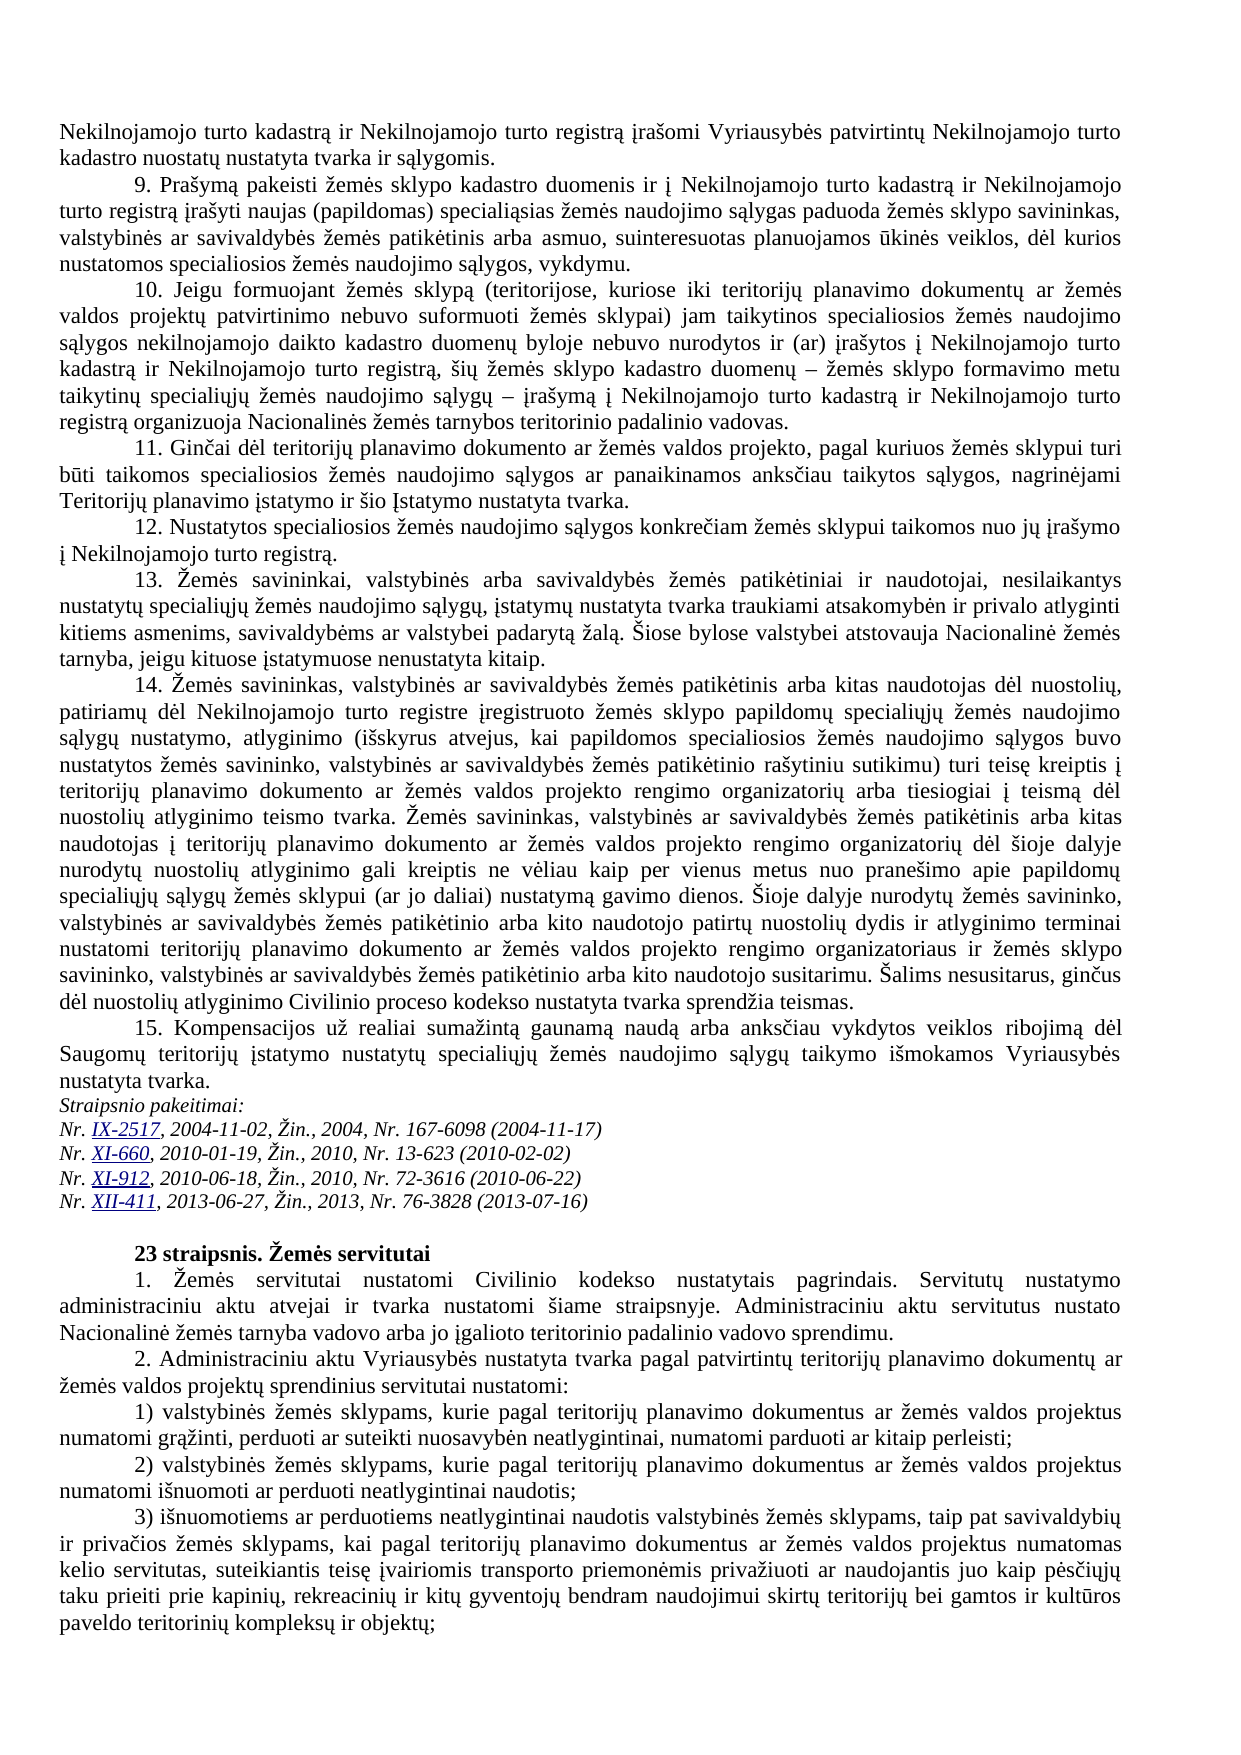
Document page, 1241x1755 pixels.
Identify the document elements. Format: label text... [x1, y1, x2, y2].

text 1. Žemės servitutai nustatomi Civilinio kodekso nustatytais pagrindais. Servitutų nustatymo administraciniu aktu atvejai ir tvarka nustatomi šiame straipsnyje. Administraciniu aktu servitutus nustato Nacionalinė žemės tarnyba vadovo arba jo įgalioto teritorinio padalinio vadovo sprendimu. [59, 1266, 1122, 1345]
text 15. Kompensacijos už realiai sumažintą gaunamą naudą arba anksčiau vykdytos veiklos ribojimą dėl Saugomų teritorijų įstatymo nustatytų specialiųjų žemės naudojimo sąlygų taikymo išmokamos Vyriausybės nustatyta tvarka. [59, 1014, 1122, 1093]
text 3) išnuomotiems ar perduotiems neatlygintinai naudotis valstybinės žemės sklypams, taip pat savivaldybių ir privačios žemės sklypams, kai pagal teritorijų planavimo dokumentus ar žemės valdos projektus numatomas kelio servitutas, suteikiantis teisę įvairiomis transporto priemonėmis privažiuoti ar naudojantis juo kaip pėsčiųjų taku prieiti prie kapinių, rekreacinių ir kitų gyventojų bendram naudojimui skirtų teritorijų bei gamtos ir kultūros paveldo teritorinių kompleksų ir objektų; [59, 1503, 1122, 1635]
text Nr. XI-660, 2010-01-19, Žin., 2010, Nr. 13-623 (2010-02-02) [59, 1141, 1122, 1165]
text 9. Prašymą pakeisti žemės sklypo kadastro duomenis ir į Nekilnojamojo turto kadastrą ir Nekilnojamojo turto registrą įrašyti naujas (papildomas) specialiąsias žemės naudojimo sąlygas paduoda žemės sklypo savininkas, valstybinės ar savivaldybės žemės patikėtinis arba asmuo, suinteresuotas planuojamos ūkinės veiklos, dėl kurios nustatomos specialiosios žemės naudojimo sąlygos, vykdymu. [59, 171, 1122, 276]
text 1) valstybinės žemės sklypams, kurie pagal teritorijų planavimo dokumentus ar žemės valdos projektus numatomi grąžinti, perduoti ar suteikti nuosavybėn neatlygintinai, numatomi parduoti ar kitaip perleisti; [59, 1398, 1122, 1451]
text 23 straipsnis. Žemės servitutai [59, 1240, 1122, 1266]
text 2) valstybinės žemės sklypams, kurie pagal teritorijų planavimo dokumentus ar žemės valdos projektus numatomi išnuomoti ar perduoti neatlygintinai naudotis; [59, 1451, 1122, 1503]
text 11. Ginčai dėl teritorijų planavimo dokumento ar žemės valdos projekto, pagal kuriuos žemės sklypui turi būti taikomos specialiosios žemės naudojimo sąlygos ar panaikinamos anksčiau taikytos sąlygos, nagrinėjami Teritorijų planavimo įstatymo ir šio Įstatymo nustatyta tvarka. [59, 434, 1122, 513]
text Straipsnio pakeitimai: [59, 1093, 1122, 1117]
text Nekilnojamojo turto kadastrą ir Nekilnojamojo turto registrą įrašomi Vyriausybės patvirtintų Nekilnojamojo turto kadastro nuostatų nustatyta tvarka ir sąlygomis. [59, 118, 1122, 171]
text 2. Administraciniu aktu Vyriausybės nustatyta tvarka pagal patvirtintų teritorijų planavimo dokumentų ar žemės valdos projektų sprendinius servitutai nustatomi: [59, 1345, 1122, 1398]
text Nr. IX-2517, 2004-11-02, Žin., 2004, Nr. 167-6098 (2004-11-17) [59, 1117, 1122, 1141]
text 13. Žemės savininkai, valstybinės arba savivaldybės žemės patikėtiniai ir naudotojai, nesilaikantys nustatytų specialiųjų žemės naudojimo sąlygų, įstatymų nustatyta tvarka traukiami atsakomybėn ir privalo atlyginti kitiems asmenims, savivaldybėms ar valstybei padarytą žalą. Šiose bylose valstybei atstovauja Nacionalinė žemės tarnyba, jeigu kituose įstatymuose nenustatyta kitaip. [59, 566, 1122, 672]
text 14. Žemės savininkas, valstybinės ar savivaldybės žemės patikėtinis arba kitas naudotojas dėl nuostolių, patiriamų dėl Nekilnojamojo turto registre įregistruoto žemės sklypo papildomų specialiųjų žemės naudojimo sąlygų nustatymo, atlyginimo (išskyrus atvejus, kai papildomos specialiosios žemės naudojimo sąlygos buvo nustatytos žemės savininko, valstybinės ar savivaldybės žemės patikėtinio rašytiniu sutikimu) turi teisę kreiptis į teritorijų planavimo dokumento ar žemės valdos projekto rengimo organizatorių arba tiesiogiai į teismą dėl nuostolių atlyginimo teismo tvarka. Žemės savininkas, valstybinės ar savivaldybės žemės patikėtinis arba kitas naudotojas į teritorijų planavimo dokumento ar žemės valdos projekto rengimo organizatorių dėl šioje dalyje nurodytų nuostolių atlyginimo gali kreiptis ne vėliau kaip per vienus metus nuo pranešimo apie papildomų specialiųjų sąlygų žemės sklypui (ar jo daliai) nustatymą gavimo dienos. Šioje dalyje nurodytų žemės savininko, valstybinės ar savivaldybės žemės patikėtinio arba kito naudotojo patirtų nuostolių dydis ir atlyginimo terminai nustatomi teritorijų planavimo dokumento ar žemės valdos projekto rengimo organizatoriaus ir žemės sklypo savininko, valstybinės ar savivaldybės žemės patikėtinio arba kito naudotojo susitarimu. Šalims nesusitarus, ginčus dėl nuostolių atlyginimo Civilinio proceso kodekso nustatyta tvarka sprendžia teismas. [59, 672, 1122, 1014]
text Nr. XII-411, 2013-06-27, Žin., 2013, Nr. 76-3828 (2013-07-16) [59, 1189, 1122, 1213]
text 12. Nustatytos specialiosios žemės naudojimo sąlygos konkrečiam žemės sklypui taikomos nuo jų įrašymo į Nekilnojamojo turto registrą. [59, 513, 1122, 566]
text 10. Jeigu formuojant žemės sklypą (teritorijose, kuriose iki teritorijų planavimo dokumentų ar žemės valdos projektų patvirtinimo nebuvo suformuoti žemės sklypai) jam taikytinos specialiosios žemės naudojimo sąlygos nekilnojamojo daikto kadastro duomenų byloje nebuvo nurodytos ir (ar) įrašytos į Nekilnojamojo turto kadastrą ir Nekilnojamojo turto registrą, šių žemės sklypo kadastro duomenų – žemės sklypo formavimo metu taikytinų specialiųjų žemės naudojimo sąlygų – įrašymą į Nekilnojamojo turto kadastrą ir Nekilnojamojo turto registrą organizuoja Nacionalinės žemės tarnybos teritorinio padalinio vadovas. [59, 276, 1122, 434]
text Nr. XI-912, 2010-06-18, Žin., 2010, Nr. 72-3616 (2010-06-22) [59, 1165, 1122, 1189]
